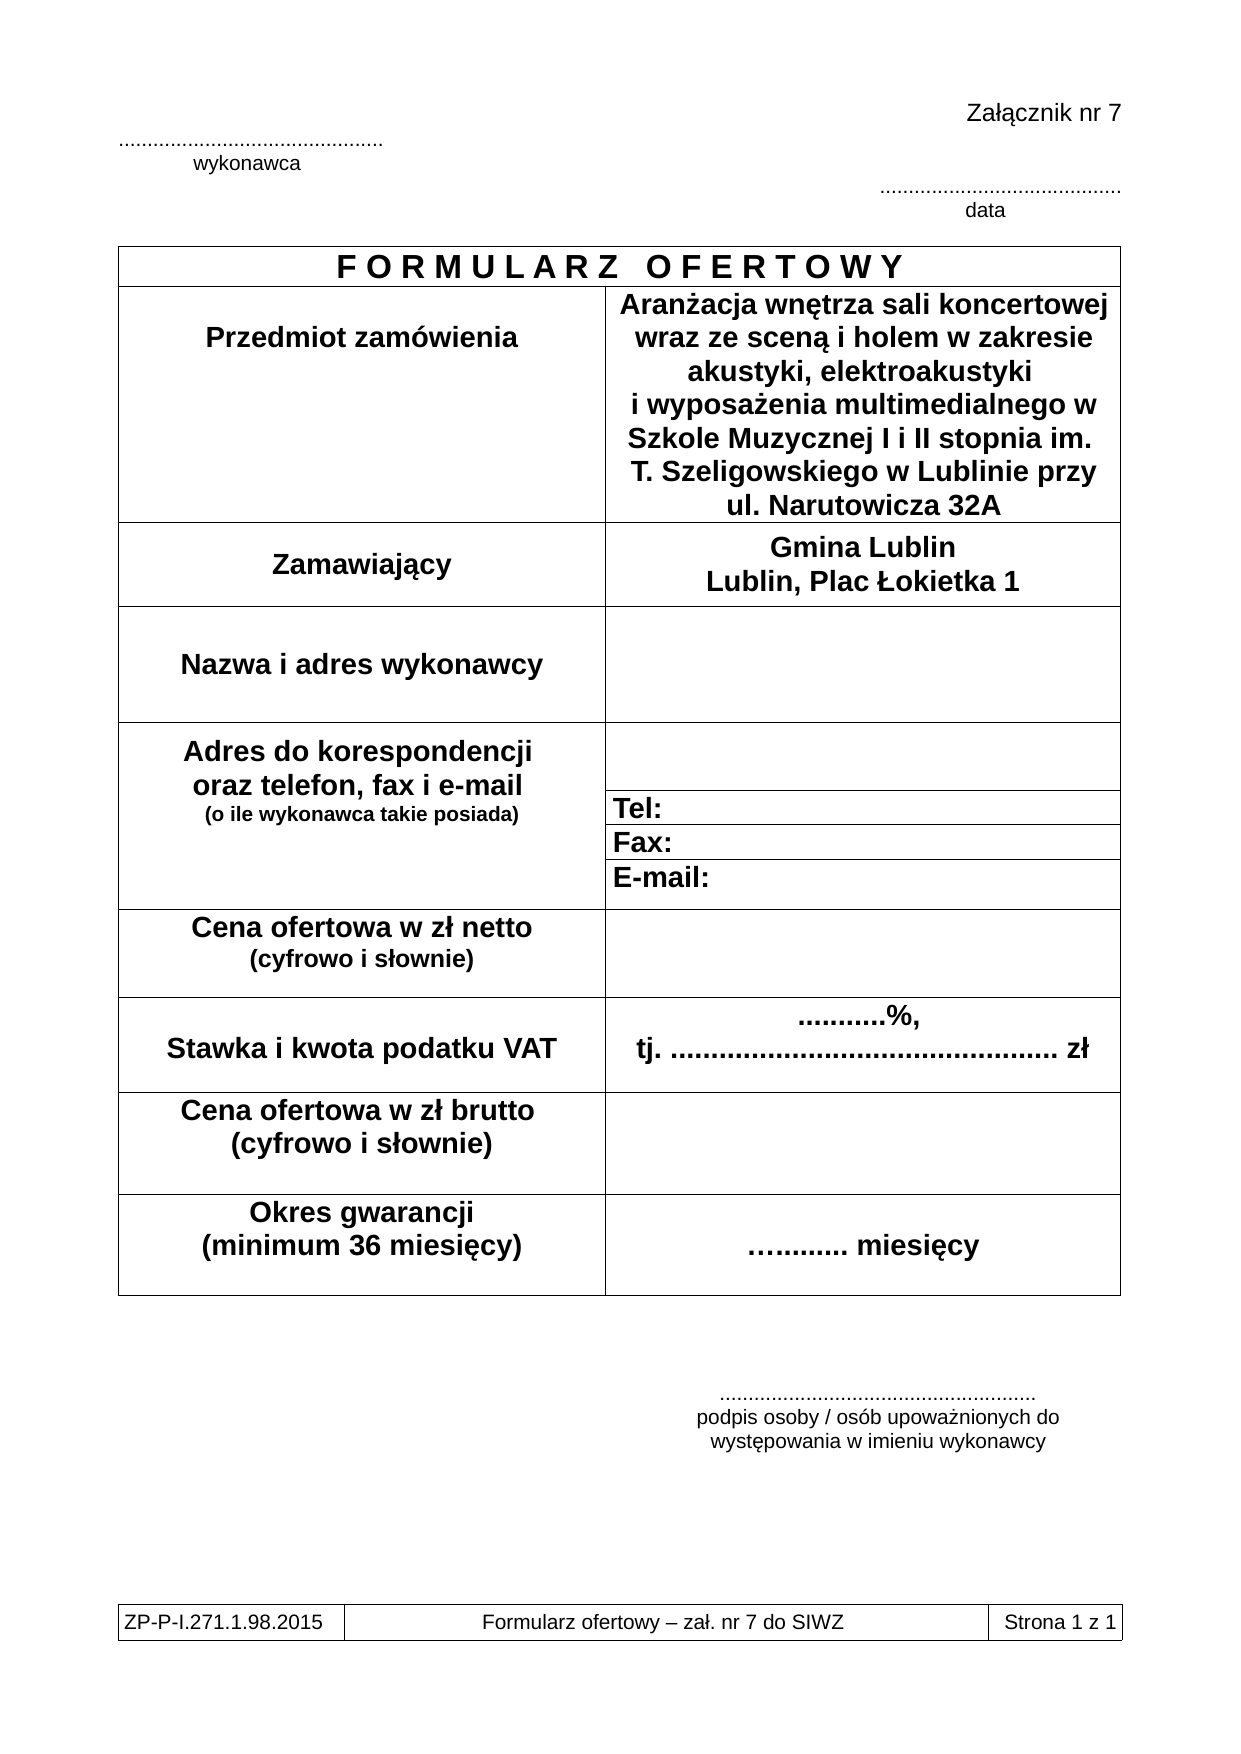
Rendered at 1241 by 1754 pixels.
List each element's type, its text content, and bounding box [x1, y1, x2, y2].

text .......................................... [118, 174, 1122, 198]
table_cell Aranżacja wnętrza sali koncertowej wraz ze sceną i holem w zakresie akustyki, elektroakustyki i wyposażenia multimedialnego w Szkole Muzycznej I i II stopnia im. T. Szeligowskiego w Lublinie przy ul. Narutowicza 32A [606, 287, 1120, 522]
table_cell Cena ofertowa w zł brutto (cyfrowo i słownie) [119, 1093, 605, 1194]
table_cell Stawka i kwota podatku VAT [119, 998, 605, 1092]
table_cell [606, 1093, 1120, 1194]
text wykonawca [118, 150, 1122, 174]
text występowania w imieniu wykonawcy [561, 1429, 1122, 1453]
table_cell Fax: [606, 825, 1120, 859]
table_cell [606, 910, 1120, 997]
text ....................................................... [561, 1381, 1122, 1405]
table_cell Tel: [606, 791, 1120, 824]
table_cell [606, 723, 1120, 790]
table_cell [606, 607, 1120, 722]
table_cell Okres gwarancji (minimum 36 miesięcy) [119, 1195, 605, 1295]
table_cell Gmina Lublin Lublin, Plac Łokietka 1 [606, 523, 1120, 606]
text .............................................. [118, 126, 1122, 150]
table_cell Adres do korespondencji oraz telefon, fax i e-mail (o ile wykonawca takie posiada) [119, 723, 605, 909]
table_cell Cena ofertowa w zł netto (cyfrowo i słownie) [119, 910, 605, 997]
table_cell …......... miesięcy [606, 1195, 1120, 1295]
table_cell Przedmiot zamówienia [119, 287, 605, 522]
text podpis osoby / osób upoważnionych do [561, 1405, 1122, 1429]
table_cell Nazwa i adres wykonawcy [119, 607, 605, 722]
subtitle Załącznik nr 7 [118, 98, 1122, 126]
table_cell E-mail: [606, 860, 1120, 909]
table_header F O R M U L A R Z O F E R T O W Y [119, 247, 1120, 286]
text data [118, 198, 1122, 222]
table_cell ...........%, tj. ................................................ zł [606, 998, 1120, 1092]
table_cell Zamawiający [119, 523, 605, 606]
